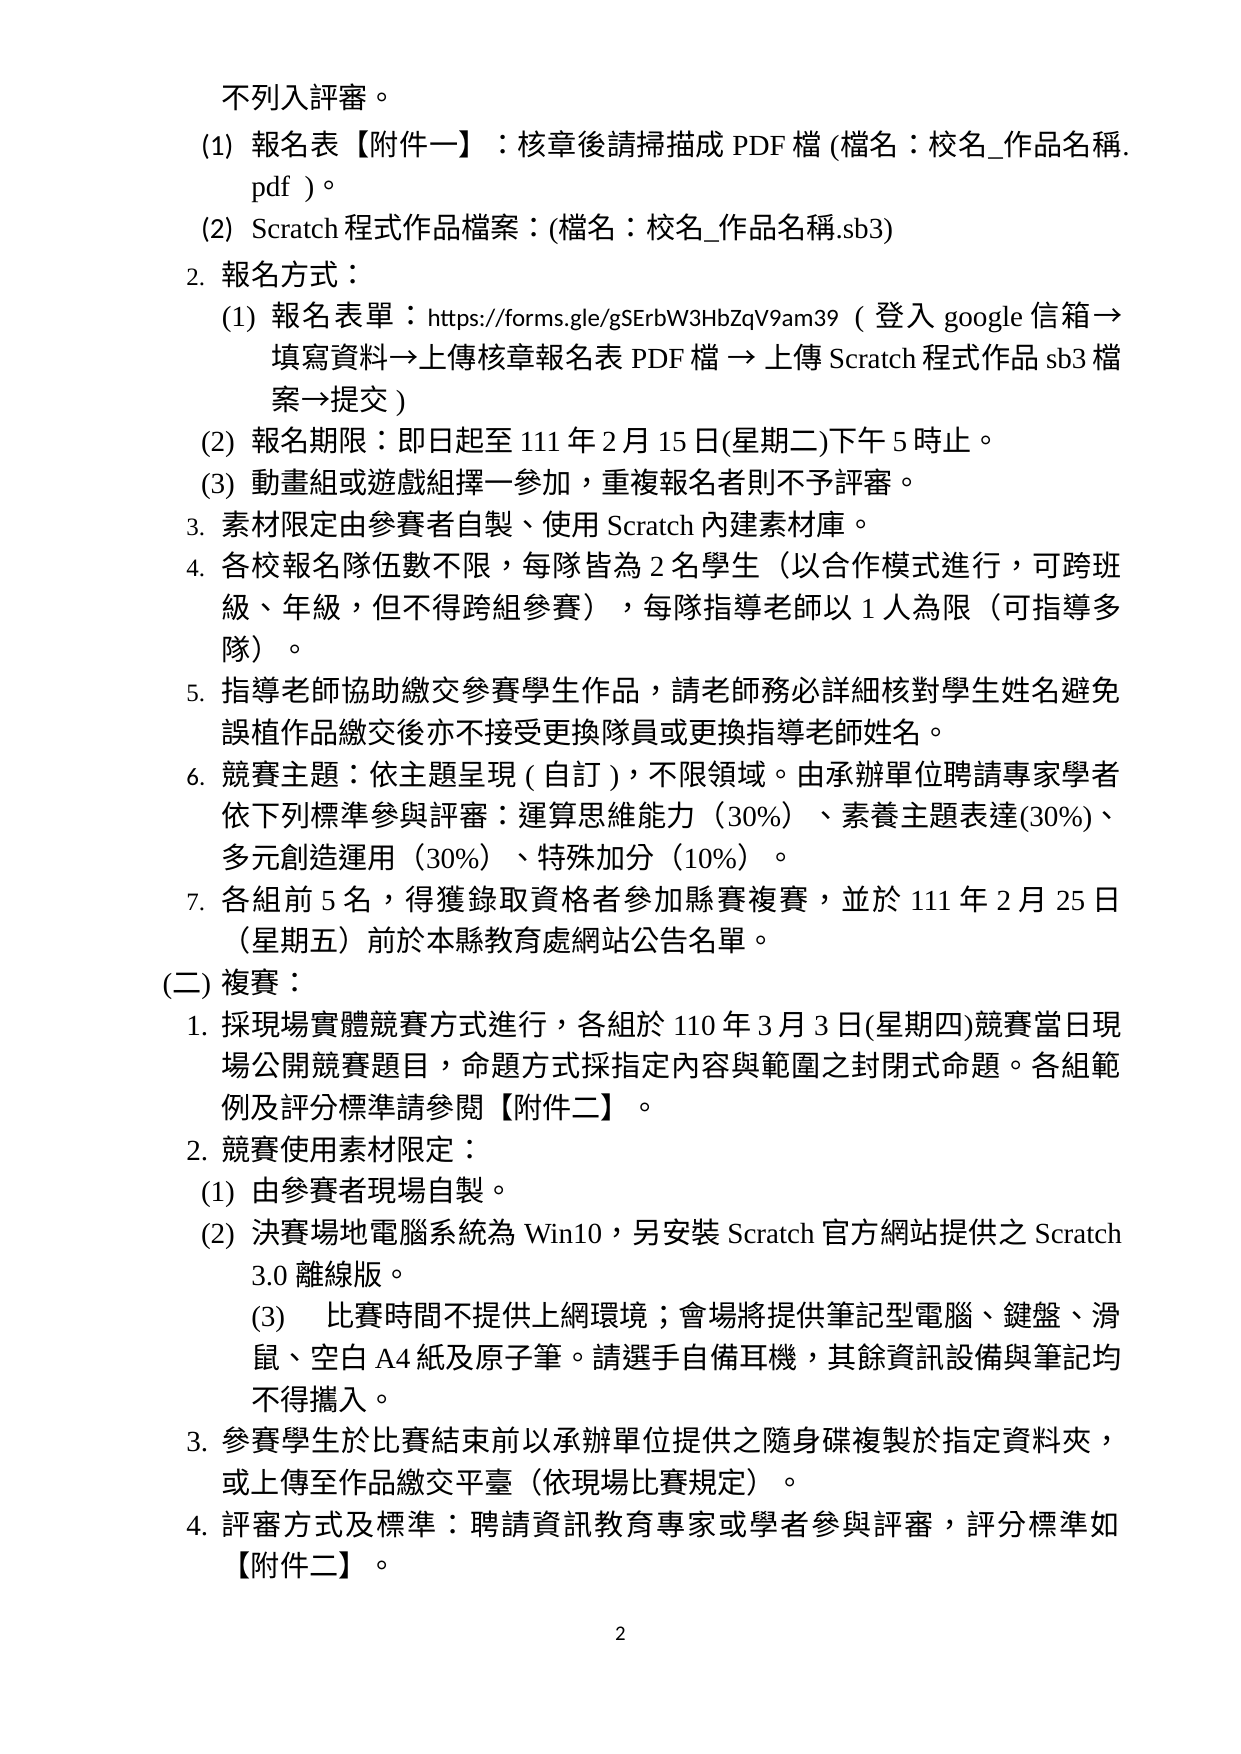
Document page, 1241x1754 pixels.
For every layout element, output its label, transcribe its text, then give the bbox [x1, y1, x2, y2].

list 比賽時間不提供上網環境；會場將提供筆記型電腦、鍵盤、滑鼠、空白A4紙及原子筆。請選手自備耳機，其餘資訊設備與筆記均不得攜入。 [251, 1293, 1122, 1418]
list 報名表單：https://forms.gle/gSErbW3HbZqV9am39 ( 登入google信箱→填寫資料→上傳核章報名表PDF檔 → 上傳Scratch程式作品sb3檔案→提交 ) [222, 293, 1122, 418]
list 報名表【附件一】：核章後請掃描成PDF檔 (檔名：校名_作品名稱.pdf )。 [201, 122, 1122, 205]
list 報名方式： [186, 252, 1122, 293]
list 參賽學生於比賽結束前以承辦單位提供之隨身碟複製於指定資料夾，或上傳至作品繳交平臺（依現場比賽規定）。 [186, 1418, 1122, 1502]
list 競賽使用素材限定： [186, 1127, 1122, 1168]
list 採現場實體競賽方式進行，各組於110年3月3日(星期四)競賽當日現場公開競賽題目，命題方式採指定內容與範圍之封閉式命題。各組範例及評分標準請參閱【附件二】。 [186, 1002, 1122, 1127]
list 素材限定由參賽者自製、使用Scratch內建素材庫。 [186, 502, 1122, 543]
list 不列入評審。 [186, 75, 1122, 117]
list 指導老師協助繳交參賽學生作品，請老師務必詳細核對學生姓名避免誤植作品繳交後亦不接受更換隊員或更換指導老師姓名。 [186, 668, 1122, 752]
list 各校報名隊伍數不限，每隊皆為2名學生（以合作模式進行，可跨班級、年級，但不得跨組參賽），每隊指導老師以1人為限（可指導多隊）。 [186, 543, 1122, 668]
list 複賽： [162, 960, 1122, 1002]
list Scratch程式作品檔案：(檔名：校名_作品名稱.sb3) [201, 205, 1122, 247]
list 報名期限：即日起至111年2月15日(星期二)下午5時止。 [201, 418, 1122, 460]
list 競賽主題：依主題呈現 ( 自訂 )，不限領域。由承辦單位聘請專家學者依下列標準參與評審：運算思維能力（30%）、素養主題表達(30%)、多元創造運用（30%）、特殊加分（10%）。 [186, 752, 1122, 877]
list 決賽場地電腦系統為Win10，另安裝Scratch官方網站提供之Scratch 3.0 離線版。 [201, 1210, 1122, 1293]
list 動畫組或遊戲組擇一參加，重複報名者則不予評審。 [201, 460, 1122, 502]
list 由參賽者現場自製。 [201, 1168, 1122, 1210]
list 評審方式及標準：聘請資訊教育專家或學者參與評審，評分標準如【附件二】。 [186, 1502, 1122, 1585]
list 各組前5名，得獲錄取資格者參加縣賽複賽，並於111年2月25日（星期五）前於本縣教育處網站公告名單。 [186, 877, 1122, 960]
